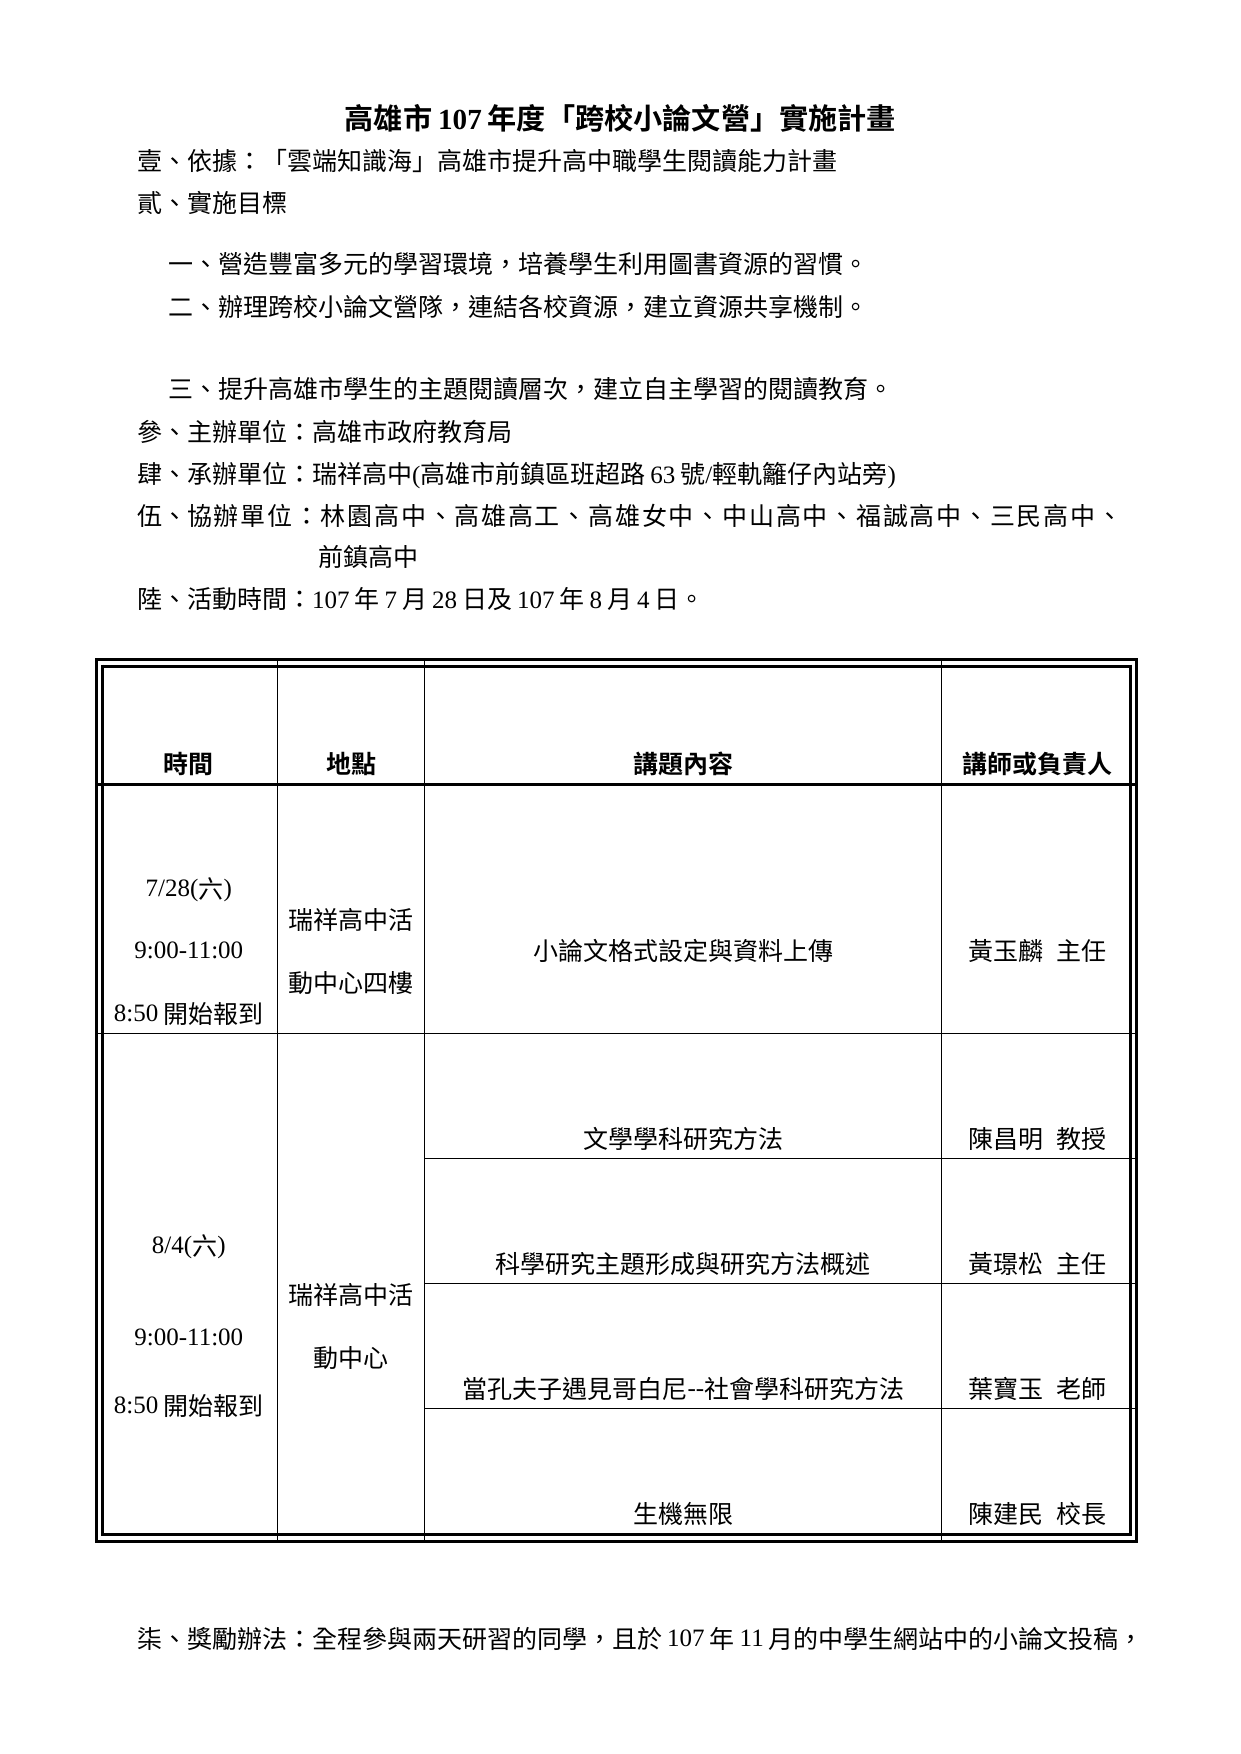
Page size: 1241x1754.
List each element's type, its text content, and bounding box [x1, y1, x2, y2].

table_header [425, 661, 941, 665]
list 協辦單位：林園高中、高雄高工、高雄女中、中山高中、福誠高中、三民高中、 前鎮高中 [137, 492, 1122, 575]
table_cell 科學研究主題形成與研究方法概述 [425, 1159, 941, 1283]
list 承辦單位：瑞祥高中(高雄市前鎮區班超路63號/輕軌籬仔內站旁) [137, 450, 1122, 492]
text 一、營造豐富多元的學習環境，培養學生利用圖書資源的習慣。 [168, 221, 1122, 283]
list 實施目標 [137, 179, 1122, 221]
table_cell 陳昌明 教授 [942, 1034, 1129, 1158]
table_header 地點 [278, 668, 424, 783]
table_header 講師或負責人 [942, 661, 1133, 783]
list 活動時間：107年7月28日及107年8月4日。 [137, 575, 1122, 617]
table_header 時間 [100, 661, 277, 783]
text 三、提升高雄市學生的主題閱讀層次，建立自主學習的閱讀教育。 [168, 346, 1122, 408]
table_cell 陳建民 校長 [942, 1409, 1129, 1533]
table_cell 小論文格式設定與資料上傳 [425, 786, 941, 1033]
table_cell 7/28(六) 9:00-11:00 8:50開始報到 [104, 786, 277, 1033]
table_cell 黃玉麟 主任 [942, 786, 1129, 1033]
table_cell 文學學科研究方法 [425, 1034, 941, 1158]
table_cell 葉寶玉 老師 [942, 1284, 1129, 1408]
list 依據：「雲端知識海」高雄市提升高中職學生閱讀能力計畫 [137, 137, 1122, 179]
table_cell 生機無限 [425, 1409, 941, 1533]
table_cell 黃璟松 主任 [942, 1159, 1129, 1283]
text 二、辦理跨校小論文營隊，連結各校資源，建立資源共享機制。 [168, 283, 1122, 325]
table_cell 瑞祥高中活動中心 [278, 1034, 424, 1533]
list 主辦單位：高雄市政府教育局 [137, 408, 1122, 450]
table_header 講題內容 [425, 668, 941, 783]
table_cell 瑞祥高中活動中心四樓 [278, 786, 424, 1033]
list 獎勵辦法：全程參與兩天研習的同學，且於107年11月的中學生網站中的小論文投稿，獲得『特優』或『優等』榮譽的同學及指導教師均頒發獎勵金。獎勵金金額及敘獎如下： [137, 1596, 1122, 1658]
table_header [278, 661, 424, 665]
text 高雄市107年度「跨校小論文營」實施計畫 [118, 96, 1122, 137]
table_cell 8/4(六) 9:00-11:00 8:50開始報到 [104, 1034, 277, 1533]
table_cell 當孔夫子遇見哥白尼--社會學科研究方法 [425, 1284, 941, 1408]
